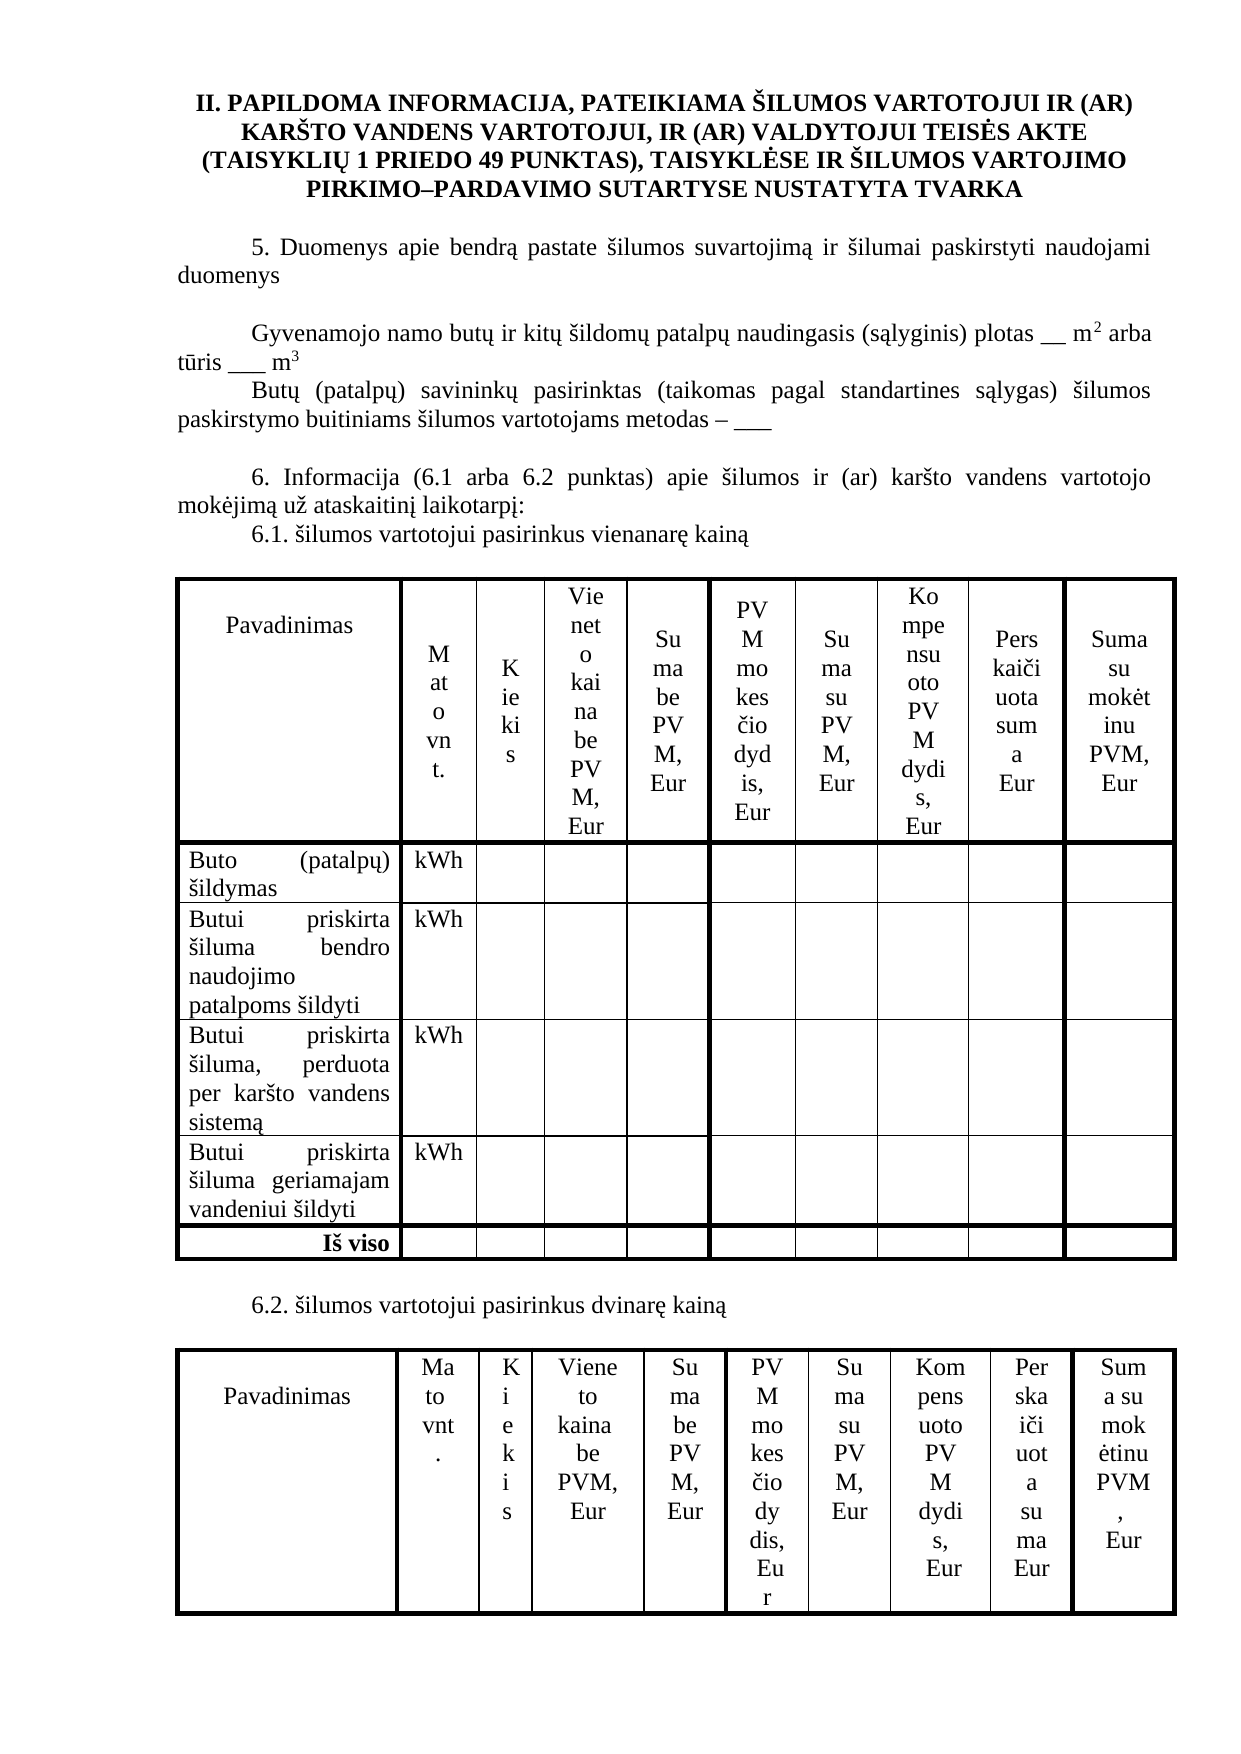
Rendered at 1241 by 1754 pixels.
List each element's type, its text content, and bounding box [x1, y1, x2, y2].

table_header Suma su mokėtinu PVM, Eur [1067, 581, 1172, 840]
text 6.2. šilumos vartotojui pasirinkus dvinarę kainą [177, 1290, 1152, 1319]
table_cell [878, 845, 968, 902]
table_cell [628, 904, 707, 1019]
table_cell [969, 1020, 1062, 1135]
table_cell [628, 1137, 707, 1223]
table_cell [1067, 903, 1172, 1019]
table_header Vieneto kaina be PVM, Eur [533, 1352, 643, 1611]
table_cell kWh [403, 845, 476, 902]
table_cell [878, 1136, 968, 1223]
table_cell [712, 845, 795, 902]
text II. Papildoma informacija, pateikiama šilumos VARTOTOJUI ir (ar) karšto vandens vartotojui, ir (ar) VALDYTOJUI TEISĖS AKTE (TAISYKLIŲ 1 PRIEDO 49 PUNKTAS), taisyklėse ir šilumos vartojimo pirkimo–pardavimo sutartyse nustatyta tvarka [177, 88, 1152, 203]
table_header Kiekis [477, 581, 544, 840]
table_header Suma su PVM, Eur [796, 581, 877, 840]
table_cell [796, 1136, 877, 1223]
table_cell [1067, 1136, 1172, 1223]
table_cell [796, 903, 877, 1019]
table_header Kiekis [480, 1352, 531, 1611]
table_cell [969, 1228, 1062, 1257]
table_cell [712, 1228, 795, 1257]
table_cell [545, 1137, 626, 1223]
table_cell [878, 903, 968, 1019]
table_header PVM mokesčio dydis, Eur [728, 1352, 808, 1611]
table_header Pavadinimas [180, 581, 399, 840]
table_cell kWh [403, 1137, 476, 1223]
table_cell [712, 1020, 795, 1135]
table_cell [477, 1228, 544, 1257]
table_cell [969, 903, 1062, 1019]
table_cell [477, 1137, 544, 1223]
table_header Vieneto kaina be PVM, Eur [545, 581, 626, 840]
table_cell kWh [403, 1020, 476, 1135]
text Butų (patalpų) savininkų pasirinktas (taikomas pagal standartines sąlygas) šilumos paskirstymo buitiniams šilumos vartotojams metodas – ___ [177, 375, 1152, 433]
table_cell [712, 903, 795, 1019]
table_header Kompensuoto PVM dydis, Eur [891, 1352, 990, 1611]
table_cell [969, 1136, 1062, 1223]
table_cell [878, 1228, 968, 1257]
table_header Mato vnt. [403, 581, 476, 840]
table_header Mato vnt. [399, 1352, 478, 1611]
table_cell [545, 845, 626, 902]
table_header Kompensuoto PVM dydis, Eur [878, 581, 968, 840]
table_cell [628, 1020, 707, 1135]
table_cell [796, 1020, 877, 1135]
text Gyvenamojo namo butų ir kitų šildomų patalpų naudingasis (sąlyginis) plotas __ m2 arba tūris ___ m3 [177, 318, 1152, 375]
table_cell Butui priskirta šiluma, perduota per karšto vandens sistemą [180, 1020, 399, 1135]
text 6. Informacija (6.1 arba 6.2 punktas) apie šilumos ir (ar) karšto vandens vartotojo mokėjimą už ataskaitinį laikotarpį: [177, 462, 1152, 519]
text 6.1. šilumos vartotojui pasirinkus vienanarę kainą [177, 519, 1152, 548]
table_header PVM mokesčio dydis, Eur [712, 581, 795, 840]
table_header Perskaičiuota suma Eur [969, 581, 1062, 840]
table_cell kWh [403, 904, 476, 1019]
table_cell [1067, 1228, 1172, 1257]
table_header Suma su mokėtinu PVM, Eur [1075, 1352, 1172, 1611]
table_cell [545, 1228, 626, 1257]
table_header Suma su PVM, Eur [809, 1352, 890, 1611]
table_cell [477, 1020, 544, 1135]
table_cell [545, 1020, 626, 1135]
table_cell [477, 904, 544, 1019]
table_cell [796, 845, 877, 902]
table_cell [969, 845, 1062, 902]
table_header Suma be PVM, Eur [645, 1352, 724, 1611]
table_header Suma be PVM, Eur [628, 581, 707, 840]
table_cell [796, 1228, 877, 1257]
table_cell [477, 845, 544, 902]
table_cell [545, 904, 626, 1019]
table_cell [712, 1136, 795, 1223]
table_cell Iš viso [180, 1228, 399, 1257]
text 5. Duomenys apie bendrą pastate šilumos suvartojimą ir šilumai paskirstyti naudojami duomenys [177, 232, 1152, 289]
table_cell [628, 1228, 707, 1257]
table_cell Butui priskirta šiluma geriamajam vandeniui šildyti [180, 1136, 399, 1223]
table_cell Butui priskirta šiluma bendro naudojimo patalpoms šildyti [180, 903, 399, 1019]
table_cell [1067, 1020, 1172, 1135]
table_cell [628, 845, 707, 902]
table_cell [878, 1020, 968, 1135]
table_header Perskaičiuota suma Eur [991, 1352, 1070, 1611]
table_cell [1067, 845, 1172, 902]
table_header Pavadinimas [180, 1352, 395, 1611]
table_cell [403, 1228, 476, 1257]
table_cell Buto (patalpų) šildymas [180, 845, 399, 902]
